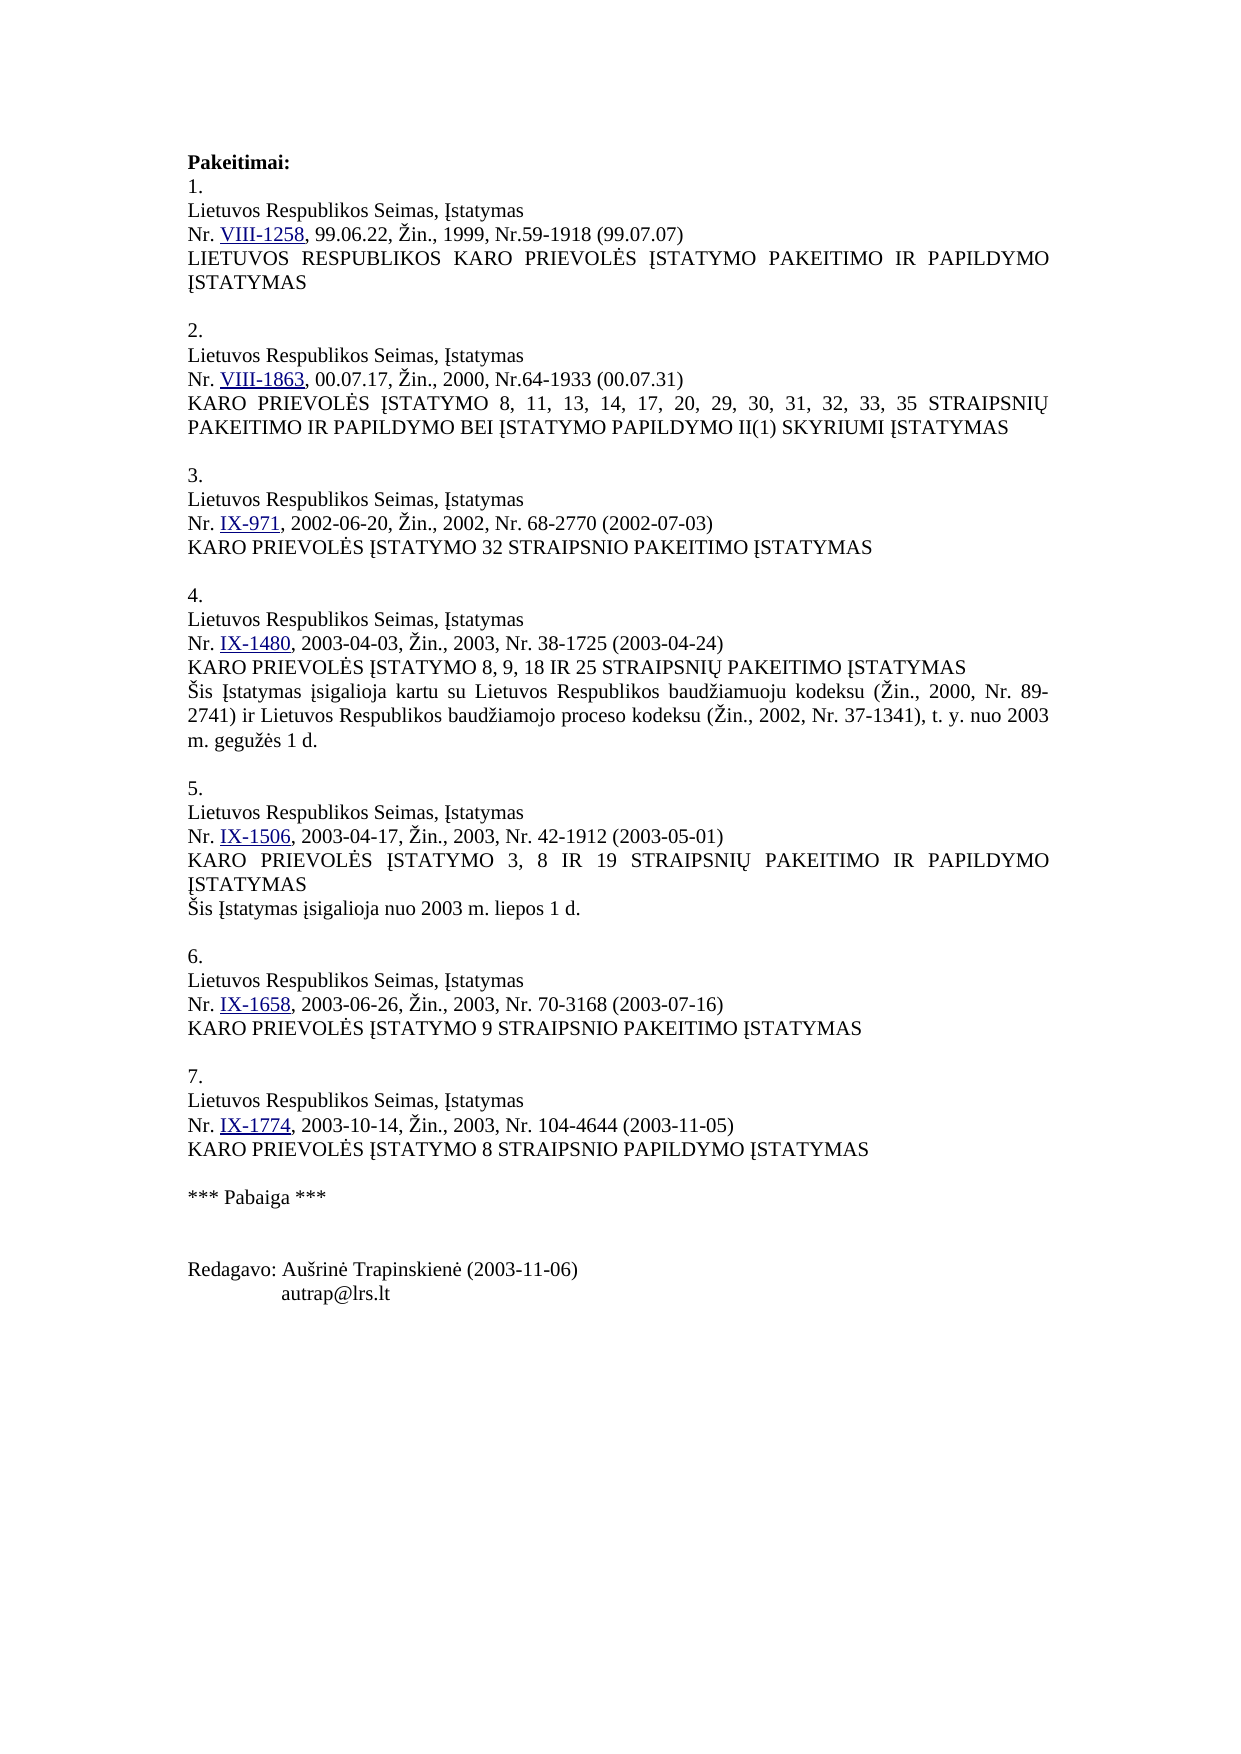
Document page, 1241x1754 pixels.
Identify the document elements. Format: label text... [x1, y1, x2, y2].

text Lietuvos Respublikos Seimas, Įstatymas [187, 342, 1050, 367]
text Lietuvos Respublikos Seimas, Įstatymas [187, 198, 1050, 222]
text KARO PRIEVOLĖS ĮSTATYMO 8 STRAIPSNIO PAPILDYMO ĮSTATYMAS [187, 1137, 1053, 1161]
text KARO PRIEVOLĖS ĮSTATYMO 3, 8 IR 19 STRAIPSNIŲ PAKEITIMO IR PAPILDYMO ĮSTATYMAS [187, 848, 1050, 896]
text Lietuvos Respublikos Seimas, Įstatymas [187, 487, 1050, 511]
text 6. [187, 944, 1053, 968]
text KARO PRIEVOLĖS ĮSTATYMO 32 STRAIPSNIO PAKEITIMO ĮSTATYMAS [187, 535, 1050, 559]
text KARO PRIEVOLĖS ĮSTATYMO 8, 9, 18 IR 25 STRAIPSNIŲ PAKEITIMO ĮSTATYMAS [187, 655, 1050, 679]
text Nr. VIII-1258, 99.06.22, Žin., 1999, Nr.59-1918 (99.07.07) [187, 222, 1050, 246]
text Lietuvos Respublikos Seimas, Įstatymas [187, 1088, 1053, 1112]
text Nr. IX-1480, 2003-04-03, Žin., 2003, Nr. 38-1725 (2003-04-24) [187, 631, 1050, 655]
text Nr. IX-1774, 2003-10-14, Žin., 2003, Nr. 104-4644 (2003-11-05) [187, 1112, 1053, 1137]
text LIETUVOS RESPUBLIKOS KARO PRIEVOLĖS ĮSTATYMO PAKEITIMO IR PAPILDYMO ĮSTATYMAS [187, 246, 1050, 294]
text Nr. VIII-1863, 00.07.17, Žin., 2000, Nr.64-1933 (00.07.31) [187, 367, 1050, 391]
text 2. [187, 318, 1050, 342]
text Lietuvos Respublikos Seimas, Įstatymas [187, 968, 1053, 992]
text Šis Įstatymas įsigalioja kartu su Lietuvos Respublikos baudžiamuoju kodeksu (Žin., 2000, Nr. 89-2741) ir Lietuvos Respublikos baudžiamojo proceso kodeksu (Žin., 2002, Nr. 37-1341), t. y. nuo 2003 m. gegužės 1 d. [187, 679, 1050, 752]
text Lietuvos Respublikos Seimas, Įstatymas [187, 800, 1050, 824]
text Nr. IX-1658, 2003-06-26, Žin., 2003, Nr. 70-3168 (2003-07-16) [187, 992, 1053, 1016]
text KARO PRIEVOLĖS ĮSTATYMO 8, 11, 13, 14, 17, 20, 29, 30, 31, 32, 33, 35 STRAIPSNIŲ PAKEITIMO IR PAPILDYMO BEI ĮSTATYMO PAPILDYMO II(1) SKYRIUMI ĮSTATYMAS [187, 391, 1050, 439]
text Šis Įstatymas įsigalioja nuo 2003 m. liepos 1 d. [187, 896, 1050, 920]
text Pakeitimai: [187, 150, 1050, 174]
text KARO PRIEVOLĖS ĮSTATYMO 9 STRAIPSNIO PAKEITIMO ĮSTATYMAS [187, 1016, 1053, 1040]
text Nr. IX-971, 2002-06-20, Žin., 2002, Nr. 68-2770 (2002-07-03) [187, 511, 1050, 535]
text 1. [187, 174, 1050, 198]
text autrap@lrs.lt [187, 1281, 1053, 1305]
text 5. [187, 776, 1050, 800]
text Nr. IX-1506, 2003-04-17, Žin., 2003, Nr. 42-1912 (2003-05-01) [187, 824, 1050, 848]
text 3. [187, 463, 1050, 487]
text *** Pabaiga *** [187, 1185, 1053, 1209]
text Redagavo: Aušrinė Trapinskienė (2003-11-06) [187, 1257, 1053, 1281]
text Lietuvos Respublikos Seimas, Įstatymas [187, 607, 1050, 631]
text 7. [187, 1064, 1053, 1088]
text 4. [187, 583, 1050, 607]
